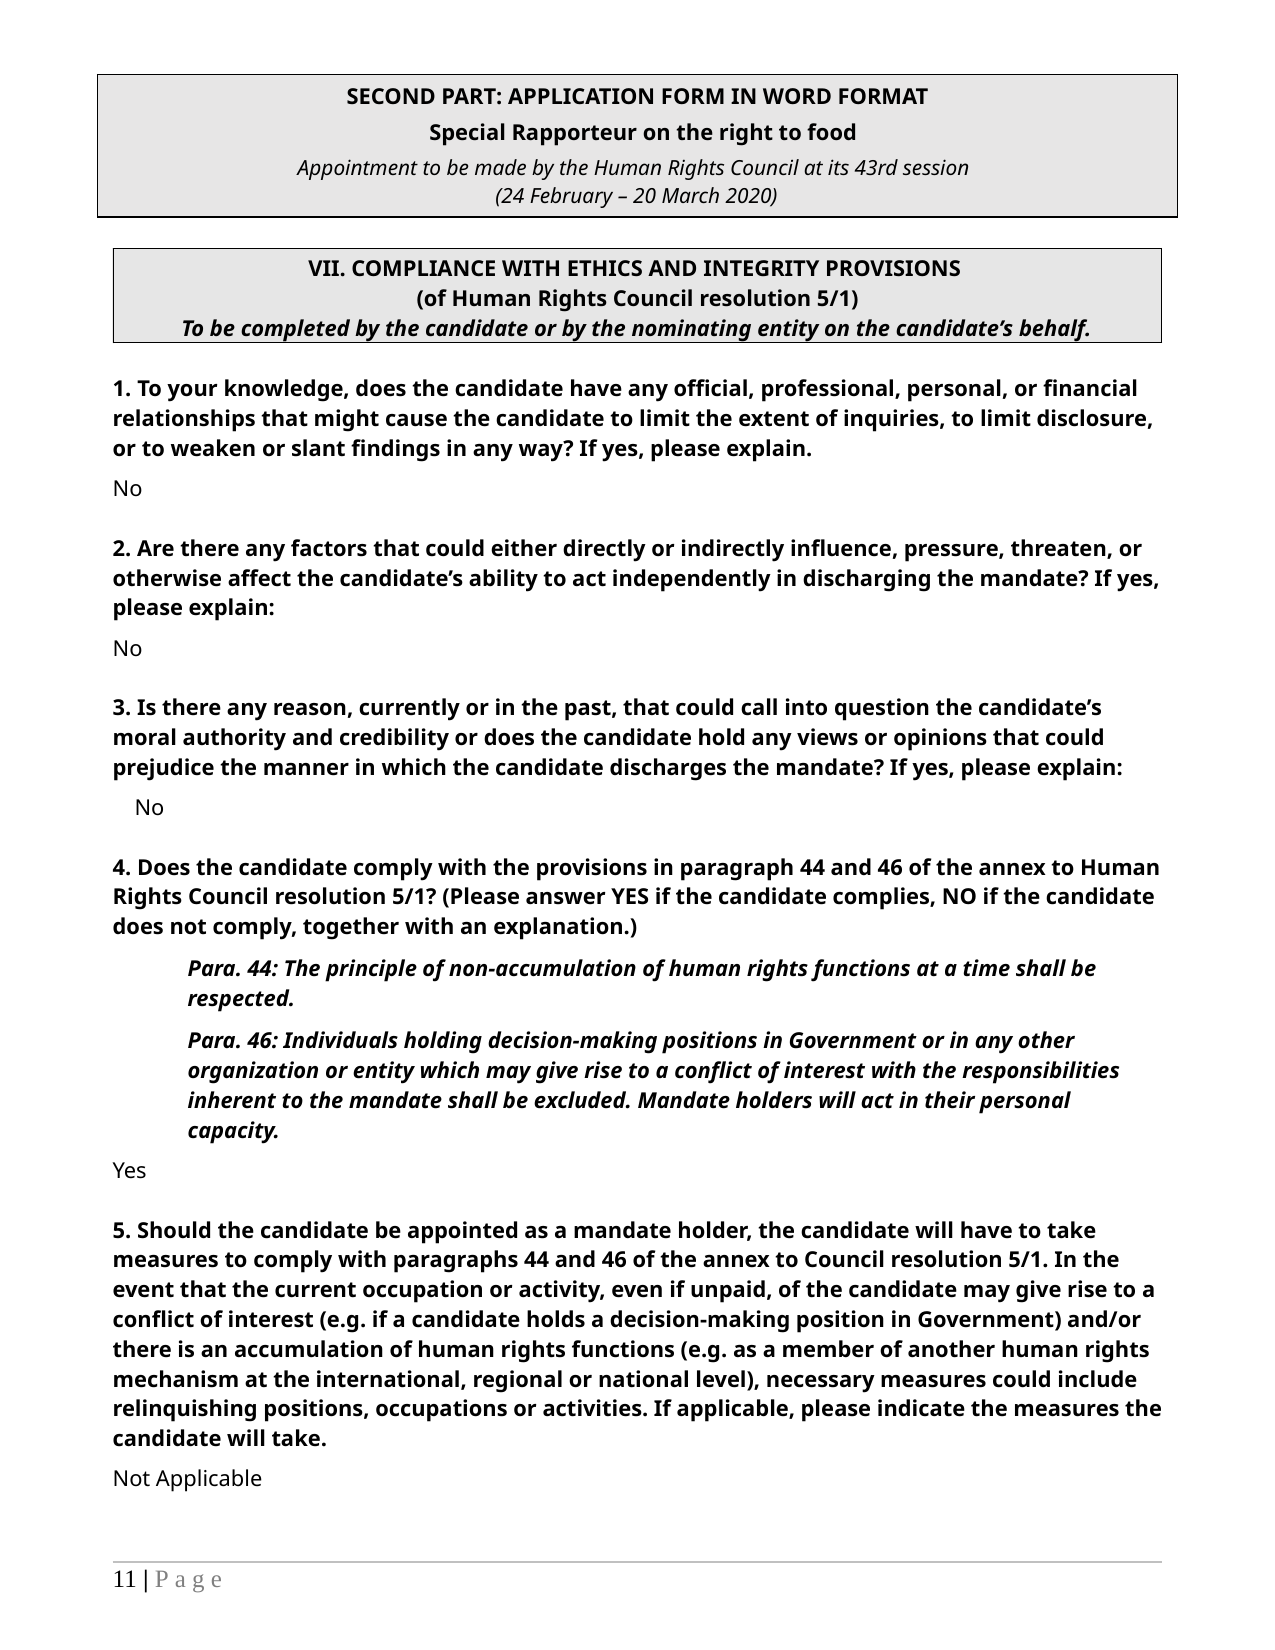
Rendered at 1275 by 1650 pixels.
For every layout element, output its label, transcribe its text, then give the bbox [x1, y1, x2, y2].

text Para. 46: Individuals holding decision-making positions in Government or in any other organization or entity which may give rise to a conflict of interest with the responsibilities inherent to the mandate shall be excluded. Mandate holders will act in their personal capacity. [187, 1025, 1162, 1144]
text Yes [112, 1155, 1162, 1185]
text 1. To your knowledge, does the candidate have any official, professional, personal, or financial relationships that might cause the candidate to limit the extent of inquiries, to limit disclosure, or to weaken or slant findings in any way? If yes, please explain. [112, 373, 1162, 463]
text No [112, 473, 1162, 503]
text 2. Are there any factors that could either directly or indirectly influence, pressure, threaten, or otherwise affect the candidate’s ability to act independently in discharging the mandate? If yes, please explain: [112, 533, 1162, 622]
text 3. Is there any reason, currently or in the past, that could call into question the candidate’s moral authority and credibility or does the candidate hold any views or opinions that could prejudice the manner in which the candidate discharges the mandate? If yes, please explain: [112, 692, 1162, 781]
text No [112, 632, 1162, 662]
text 4. Does the candidate comply with the provisions in paragraph 44 and 46 of the annex to Human Rights Council resolution 5/1? (Please answer YES if the candidate complies, NO if the candidate does not comply, together with an explanation.) [112, 851, 1162, 941]
text 5. Should the candidate be appointed as a mandate holder, the candidate will have to take measures to comply with paragraphs 44 and 46 of the annex to Council resolution 5/1. In the event that the current occupation or activity, even if unpaid, of the candidate may give rise to a conflict of interest (e.g. if a candidate holds a decision-making position in Government) and/or there is an accumulation of human rights functions (e.g. as a member of another human rights mechanism at the international, regional or national level), necessary measures could include relinquishing positions, occupations or activities. If applicable, please indicate the measures the candidate will take. [112, 1214, 1162, 1453]
text Not Applicable [112, 1463, 1162, 1493]
text VII. COMPLIANCE WITH ETHICS AND INTEGRITY PROVISIONS (of Human Rights Council resolution 5/1) To be completed by the candidate or by the nominating entity on the candidate’s behalf. [114, 249, 1161, 342]
text Para. 44: The principle of non-accumulation of human rights functions at a time shall be respected. [187, 953, 1162, 1013]
text No [112, 792, 1162, 822]
